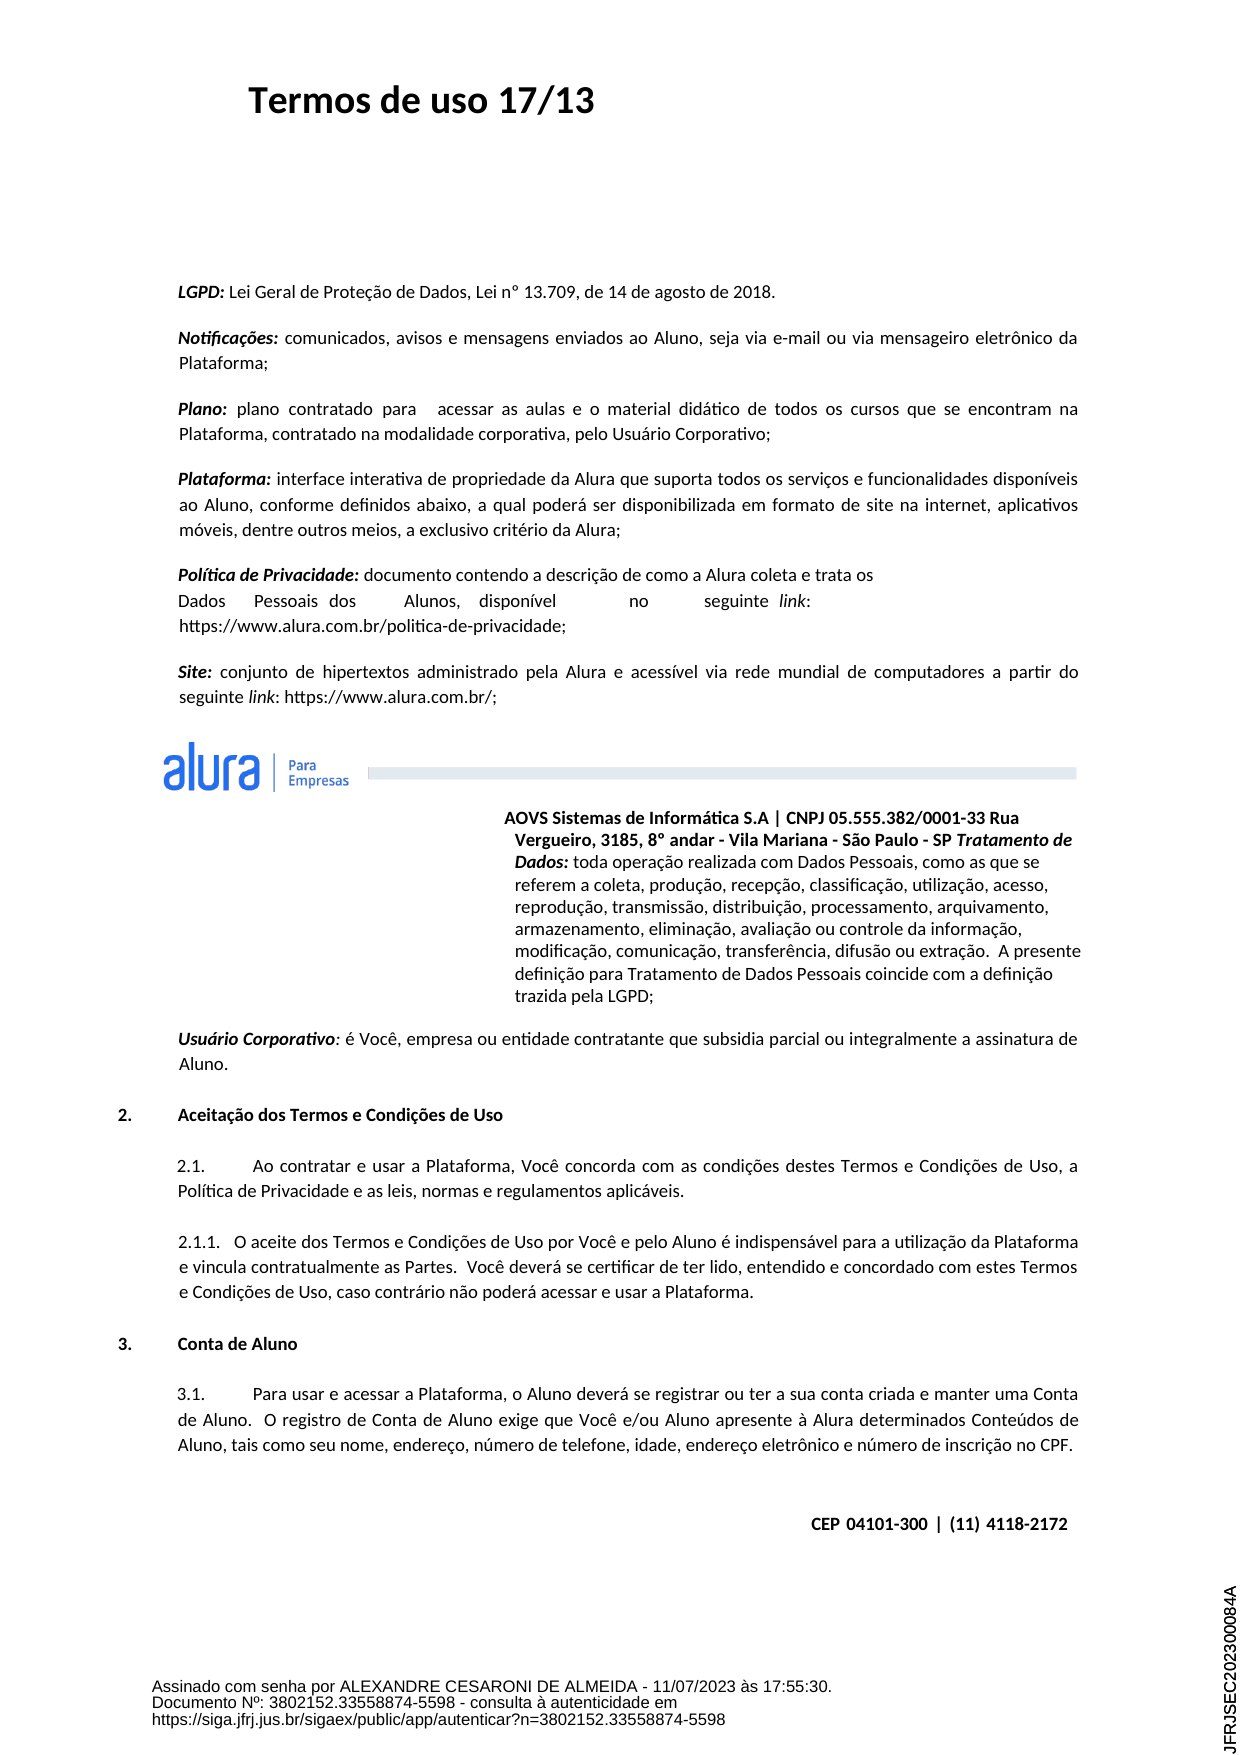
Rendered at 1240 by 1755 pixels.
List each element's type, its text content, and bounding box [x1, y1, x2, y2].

text Notificações: comunicados, avisos e mensagens enviados ao Aluno, seja via e-mail ou via mensageiro eletrônico da Plataforma; [178, 326, 1080, 374]
text Usuário Corporativo: é Você, empresa ou entidade contratante que subsidia parcial ou integralmente a assinatura de Aluno. [178, 1027, 1080, 1075]
text Site: conjunto de hipertextos administrado pela Alura e acessível via rede mundial de computadores a partir do seguinte link: https://www.alura.com.br/; [178, 660, 1080, 708]
text Política de Privacidade: documento contendo a descrição de como a Alura coleta e trata os [178, 563, 1080, 586]
list Para usar e acessar a Plataforma, o Aluno deverá se registrar ou ter a sua conta criada e manter uma Conta de Aluno. O registro de Conta de Aluno exige que Você e/ou Aluno apresente à Alura determinados Conteúdos de Aluno, tais como seu nome, endereço, número de telefone, idade, endereço eletrônico e número de inscrição no CPF. [177, 1382, 1080, 1456]
text Plataforma: interface interativa de propriedade da Alura que suporta todos os serviços e funcionalidades disponíveis ao Aluno, conforme definidos abaixo, a qual poderá ser disponibilizada em formato de site na internet, aplicativos móveis, dentre outros meios, a exclusivo critério da Alura; [178, 467, 1080, 541]
text AOVS Sistemas de Informática S.A | CNPJ 05.555.382/0001-33 Rua Vergueiro, 3185, 8º andar - Vila Mariana - São Paulo - SP Tratamento de Dados: toda operação realizada com Dados Pessoais, como as que se referem a coleta, produção, recepção, classificação, utilização, acesso, reprodução, transmissão, distribuição, processamento, arquivamento, armazenamento, eliminação, avaliação ou controle da informação, modificação, comunicação, transferência, difusão ou extração. A presente definição para Tratamento de Dados Pessoais coincide com a definição trazida pela LGPD; [504, 807, 1084, 1007]
list Conta de Aluno [118, 1332, 1083, 1355]
list Ao contratar e usar a Plataforma, Você concorda com as condições destes Termos e Condições de Uso, a Política de Privacidade e as leis, normas e regulamentos aplicáveis. [177, 1154, 1080, 1202]
text Plano: plano contratado para acessar as aulas e o material didático de todos os cursos que se encontram na Plataforma, contratado na modalidade corporativa, pelo Usuário Corporativo; [178, 397, 1080, 445]
text LGPD: Lei Geral de Proteção de Dados, Lei nº 13.709, de 14 de agosto de 2018. [178, 280, 1080, 303]
list Aceitação dos Termos e Condições de Uso [118, 1103, 1083, 1126]
text Dados Pessoais dos Alunos, disponível no seguinte link: https://www.alura.com.br/politica-de-privacidade; [178, 589, 1080, 637]
text 2.1.1. O aceite dos Termos e Condições de Uso por Você e pelo Aluno é indispensável para a utilização da Plataforma e vincula contratualmente as Partes. Você deverá se certificar de ter lido, entendido e concordado com estes Termos e Condições de Uso, caso contrário não poderá acessar e usar a Plataforma. [178, 1230, 1080, 1304]
